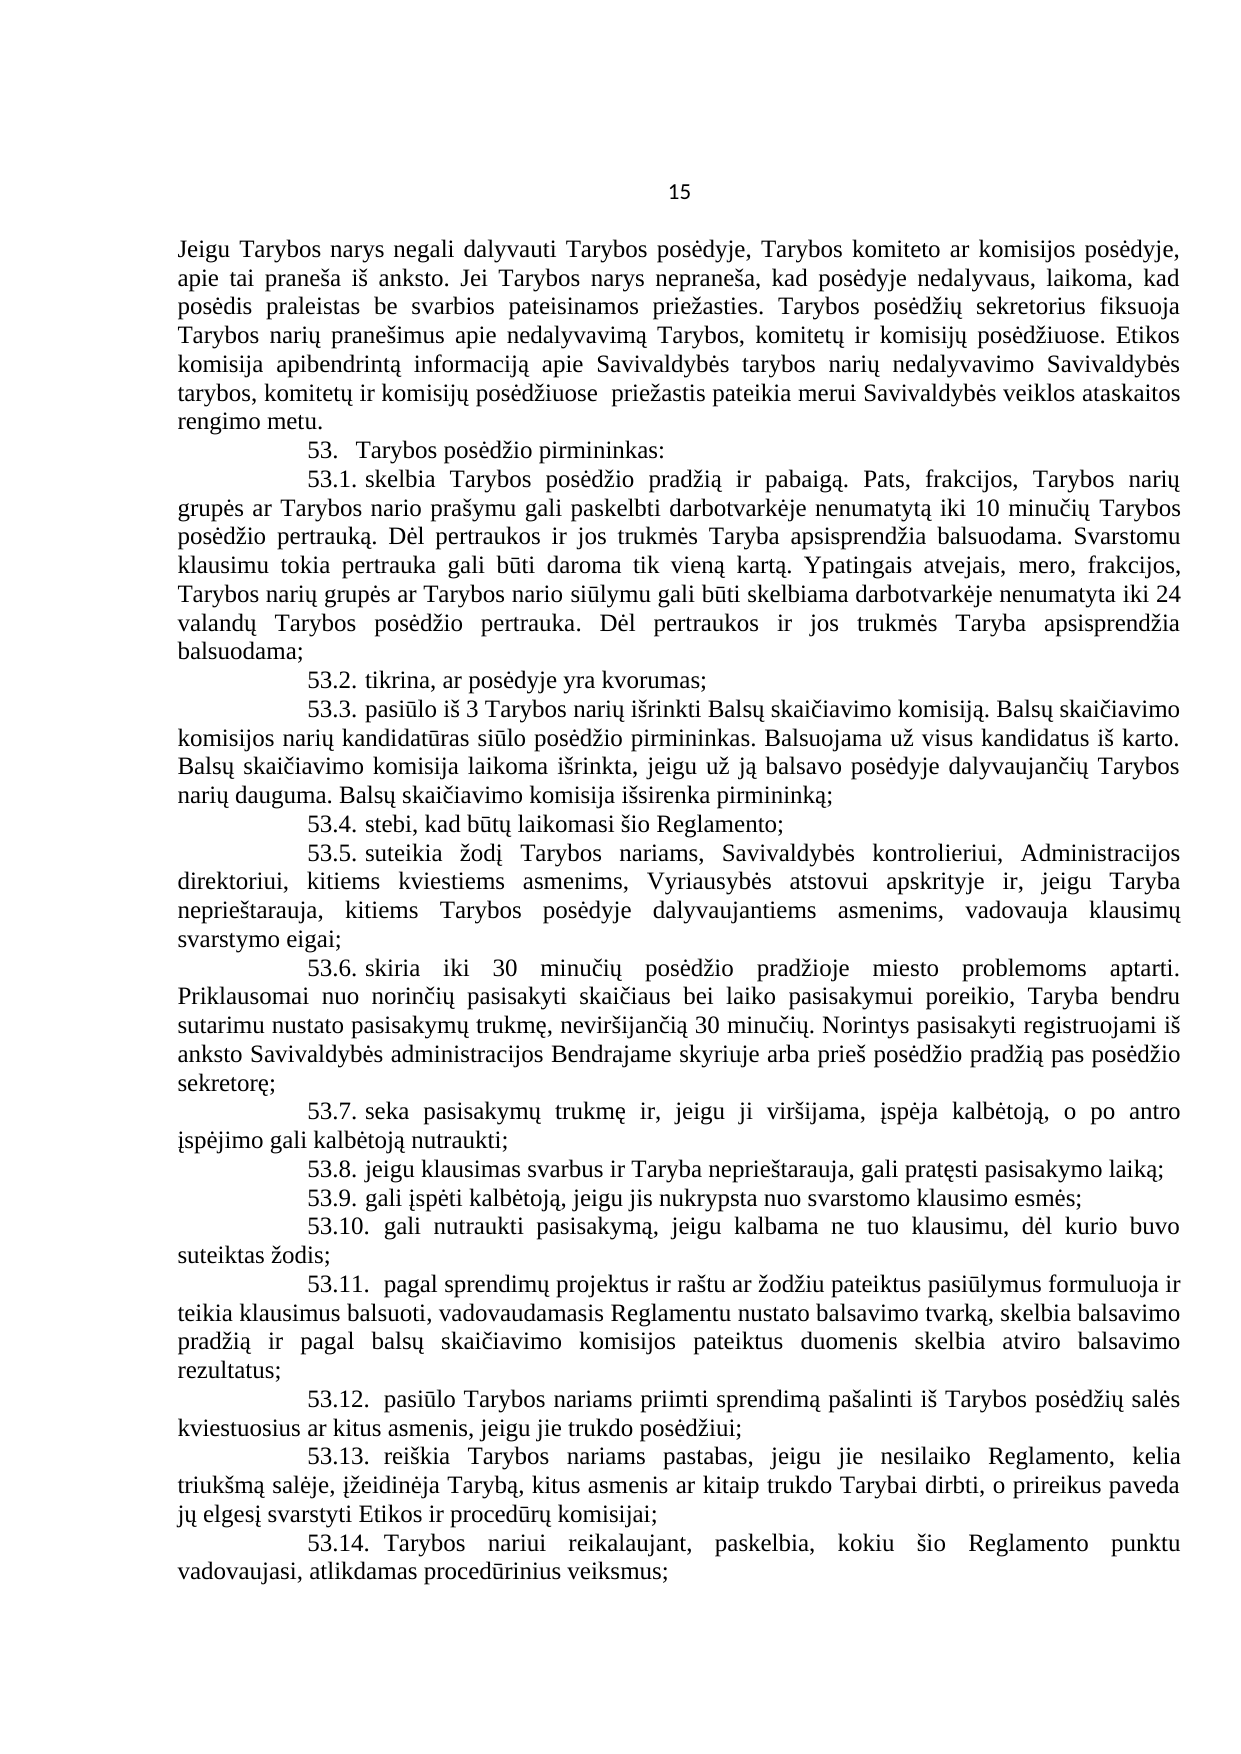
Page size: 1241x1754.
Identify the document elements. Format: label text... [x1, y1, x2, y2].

text 53.12. pasiūlo Tarybos nariams priimti sprendimą pašalinti iš Tarybos posėdžių salės kviestuosius ar kitus asmenis, jeigu jie trukdo posėdžiui; [177, 1384, 1181, 1441]
text 53.1. skelbia Tarybos posėdžio pradžią ir pabaigą. Pats, frakcijos, Tarybos narių grupės ar Tarybos nario prašymu gali paskelbti darbotvarkėje nenumatytą iki 10 minučių Tarybos posėdžio pertrauką. Dėl pertraukos ir jos trukmės Taryba apsisprendžia balsuodama. Svarstomu klausimu tokia pertrauka gali būti daroma tik vieną kartą. Ypatingais atvejais, mero, frakcijos, Tarybos narių grupės ar Tarybos nario siūlymu gali būti skelbiama darbotvarkėje nenumatyta iki 24 valandų Tarybos posėdžio pertrauka. Dėl pertraukos ir jos trukmės Taryba apsisprendžia balsuodama; [177, 464, 1181, 665]
text Jeigu Tarybos narys negali dalyvauti Tarybos posėdyje, Tarybos komiteto ar komisijos posėdyje, apie tai praneša iš anksto. Jei Tarybos narys nepraneša, kad posėdyje nedalyvaus, laikoma, kad posėdis praleistas be svarbios pateisinamos priežasties. Tarybos posėdžių sekretorius fiksuoja Tarybos narių pranešimus apie nedalyvavimą Tarybos, komitetų ir komisijų posėdžiuose. Etikos komisija apibendrintą informaciją apie Savivaldybės tarybos narių nedalyvavimo Savivaldybės tarybos, komitetų ir komisijų posėdžiuose priežastis pateikia merui Savivaldybės veiklos ataskaitos rengimo metu. [177, 234, 1181, 435]
text 53.6. skiria iki 30 minučių posėdžio pradžioje miesto problemoms aptarti. Priklausomai nuo norinčių pasisakyti skaičiaus bei laiko pasisakymui poreikio, Taryba bendru sutarimu nustato pasisakymų trukmę, neviršijančią 30 minučių. Norintys pasisakyti registruojami iš anksto Savivaldybės administracijos Bendrajame skyriuje arba prieš posėdžio pradžią pas posėdžio sekretorę; [177, 953, 1181, 1096]
text 53. Tarybos posėdžio pirmininkas: [177, 435, 1181, 464]
text 53.10. gali nutraukti pasisakymą, jeigu kalbama ne tuo klausimu, dėl kurio buvo suteiktas žodis; [177, 1211, 1181, 1269]
text 53.14. Tarybos nariui reikalaujant, paskelbia, kokiu šio Reglamento punktu vadovaujasi, atlikdamas procedūrinius veiksmus; [177, 1528, 1181, 1585]
text 53.3. pasiūlo iš 3 Tarybos narių išrinkti Balsų skaičiavimo komisiją. Balsų skaičiavimo komisijos narių kandidatūras siūlo posėdžio pirmininkas. Balsuojama už visus kandidatus iš karto. Balsų skaičiavimo komisija laikoma išrinkta, jeigu už ją balsavo posėdyje dalyvaujančių Tarybos narių dauguma. Balsų skaičiavimo komisija išsirenka pirmininką; [177, 694, 1181, 809]
text 53.8. jeigu klausimas svarbus ir Taryba neprieštarauja, gali pratęsti pasisakymo laiką; [177, 1154, 1181, 1183]
text 53.13. reiškia Tarybos nariams pastabas, jeigu jie nesilaiko Reglamento, kelia triukšmą salėje, įžeidinėja Tarybą, kitus asmenis ar kitaip trukdo Tarybai dirbti, o prireikus paveda jų elgesį svarstyti Etikos ir procedūrų komisijai; [177, 1441, 1181, 1528]
text 53.2. tikrina, ar posėdyje yra kvorumas; [177, 665, 1181, 694]
text 53.9. gali įspėti kalbėtoją, jeigu jis nukrypsta nuo svarstomo klausimo esmės; [177, 1183, 1181, 1211]
text 53.4. stebi, kad būtų laikomasi šio Reglamento; [177, 809, 1181, 838]
text 53.5. suteikia žodį Tarybos nariams, Savivaldybės kontrolieriui, Administracijos direktoriui, kitiems kviestiems asmenims, Vyriausybės atstovui apskrityje ir, jeigu Taryba neprieštarauja, kitiems Tarybos posėdyje dalyvaujantiems asmenims, vadovauja klausimų svarstymo eigai; [177, 838, 1181, 953]
text 53.7. seka pasisakymų trukmę ir, jeigu ji viršijama, įspėja kalbėtoją, o po antro įspėjimo gali kalbėtoją nutraukti; [177, 1096, 1181, 1154]
text 53.11. pagal sprendimų projektus ir raštu ar žodžiu pateiktus pasiūlymus formuluoja ir teikia klausimus balsuoti, vadovaudamasis Reglamentu nustato balsavimo tvarką, skelbia balsavimo pradžią ir pagal balsų skaičiavimo komisijos pateiktus duomenis skelbia atviro balsavimo rezultatus; [177, 1269, 1181, 1384]
